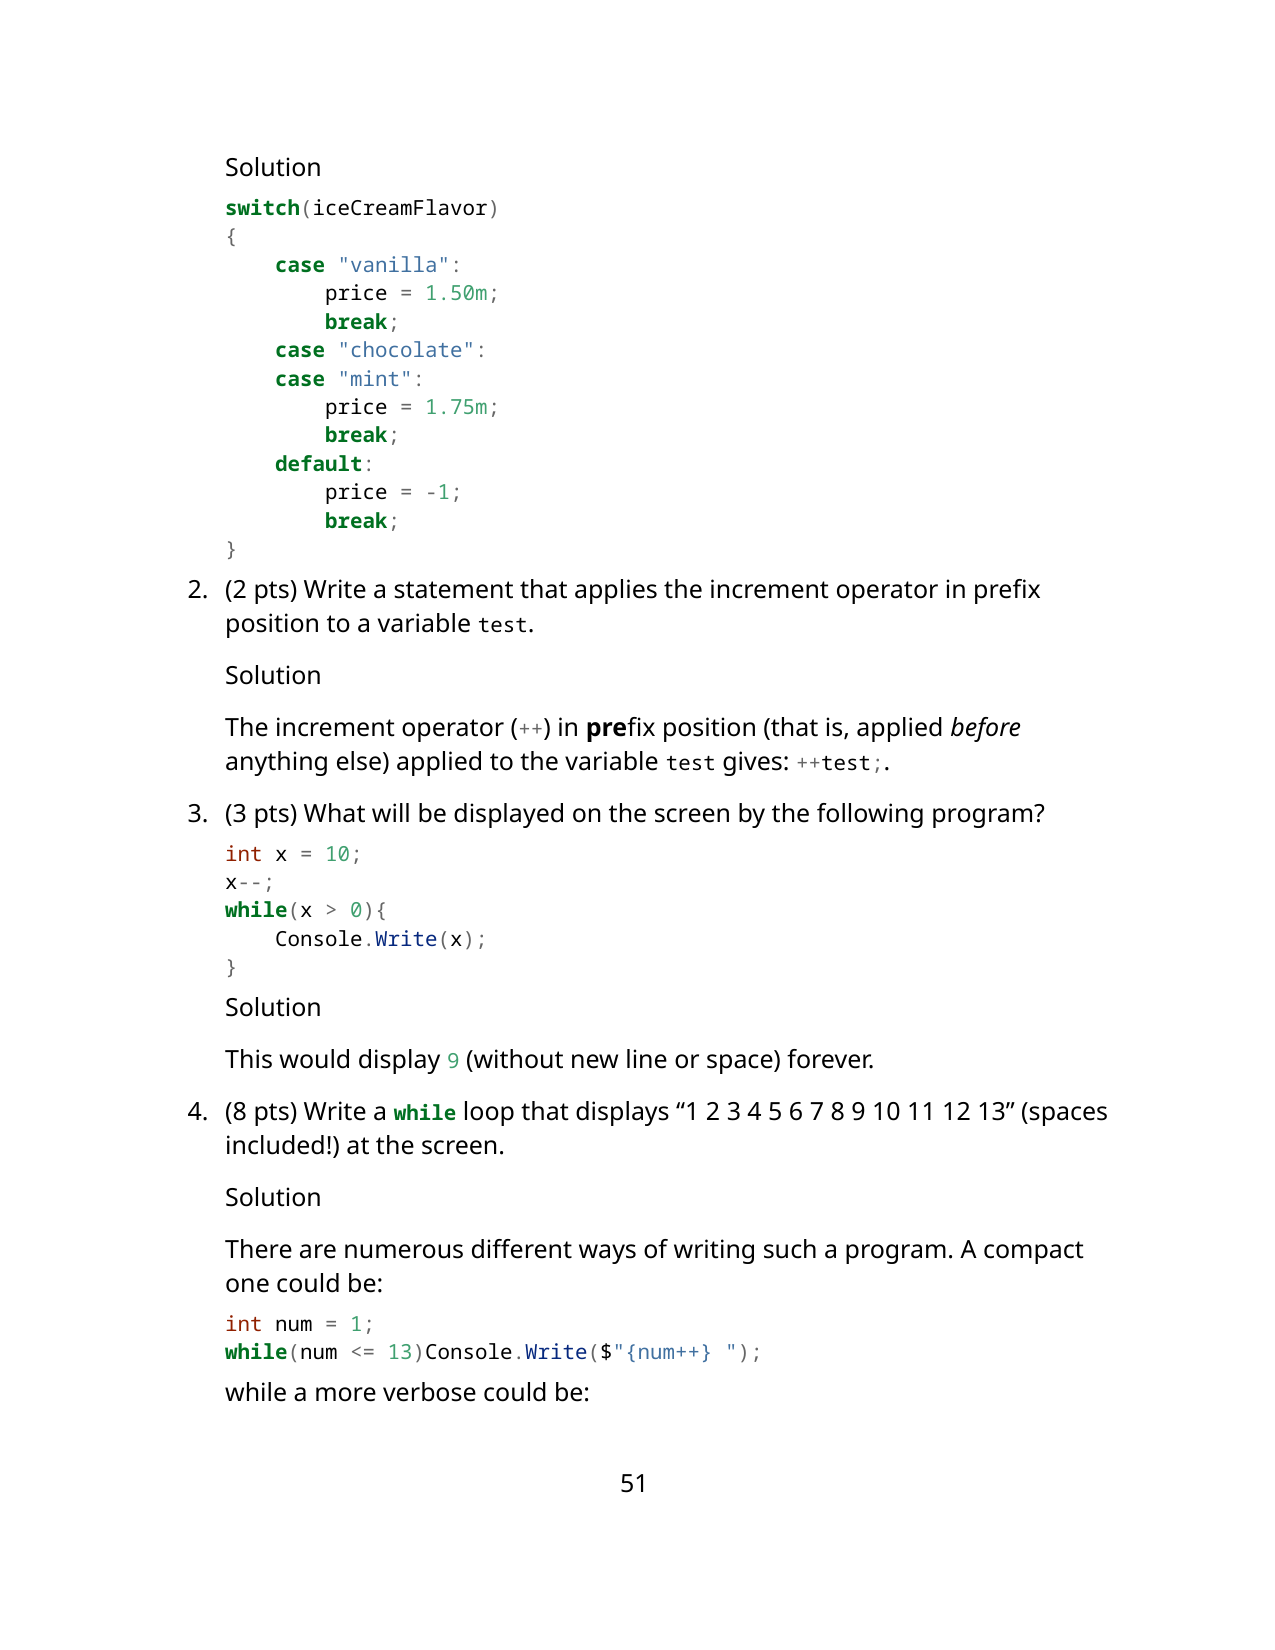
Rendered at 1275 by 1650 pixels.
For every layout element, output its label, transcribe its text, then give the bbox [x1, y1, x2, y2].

list } [187, 534, 1125, 563]
list Solution [187, 150, 1125, 184]
list break; [187, 421, 1125, 449]
list case "mint": [187, 364, 1125, 392]
list case "vanilla": [187, 250, 1125, 278]
list case "chocolate": [187, 335, 1125, 364]
list switch(iceCreamFlavor) [187, 193, 1125, 221]
list (3 pts) What will be displayed on the screen by the following program? [187, 796, 1125, 830]
list break; [187, 307, 1125, 335]
list Console.Write(x); [187, 924, 1125, 952]
list int num = 1; [187, 1309, 1125, 1337]
list default: [187, 449, 1125, 477]
list while a more verbose could be: [187, 1375, 1125, 1409]
list The increment operator (++) in prefix position (that is, applied before anything else) applied to the variable test gives: ++test;. [187, 710, 1125, 778]
list x--; [187, 867, 1125, 896]
list while(num <= 13)Console.Write($"{num++} "); [187, 1337, 1125, 1366]
list Solution [187, 1180, 1125, 1214]
list } [187, 952, 1125, 981]
list price = -1; [187, 477, 1125, 506]
list (8 pts) Write a while loop that displays “1 2 3 4 5 6 7 8 9 10 11 12 13” (spaces included!) at the screen. [187, 1094, 1125, 1162]
list price = 1.50m; [187, 278, 1125, 307]
list break; [187, 506, 1125, 534]
list while(x > 0){ [187, 896, 1125, 924]
list This would display 9 (without new line or space) forever. [187, 1042, 1125, 1076]
list There are numerous different ways of writing such a program. A compact one could be: [187, 1232, 1125, 1300]
list { [187, 221, 1125, 250]
list Solution [187, 658, 1125, 692]
list (2 pts) Write a statement that applies the increment operator in prefix position to a variable test. [187, 572, 1125, 640]
list price = 1.75m; [187, 392, 1125, 421]
list int x = 10; [187, 839, 1125, 867]
list Solution [187, 990, 1125, 1024]
